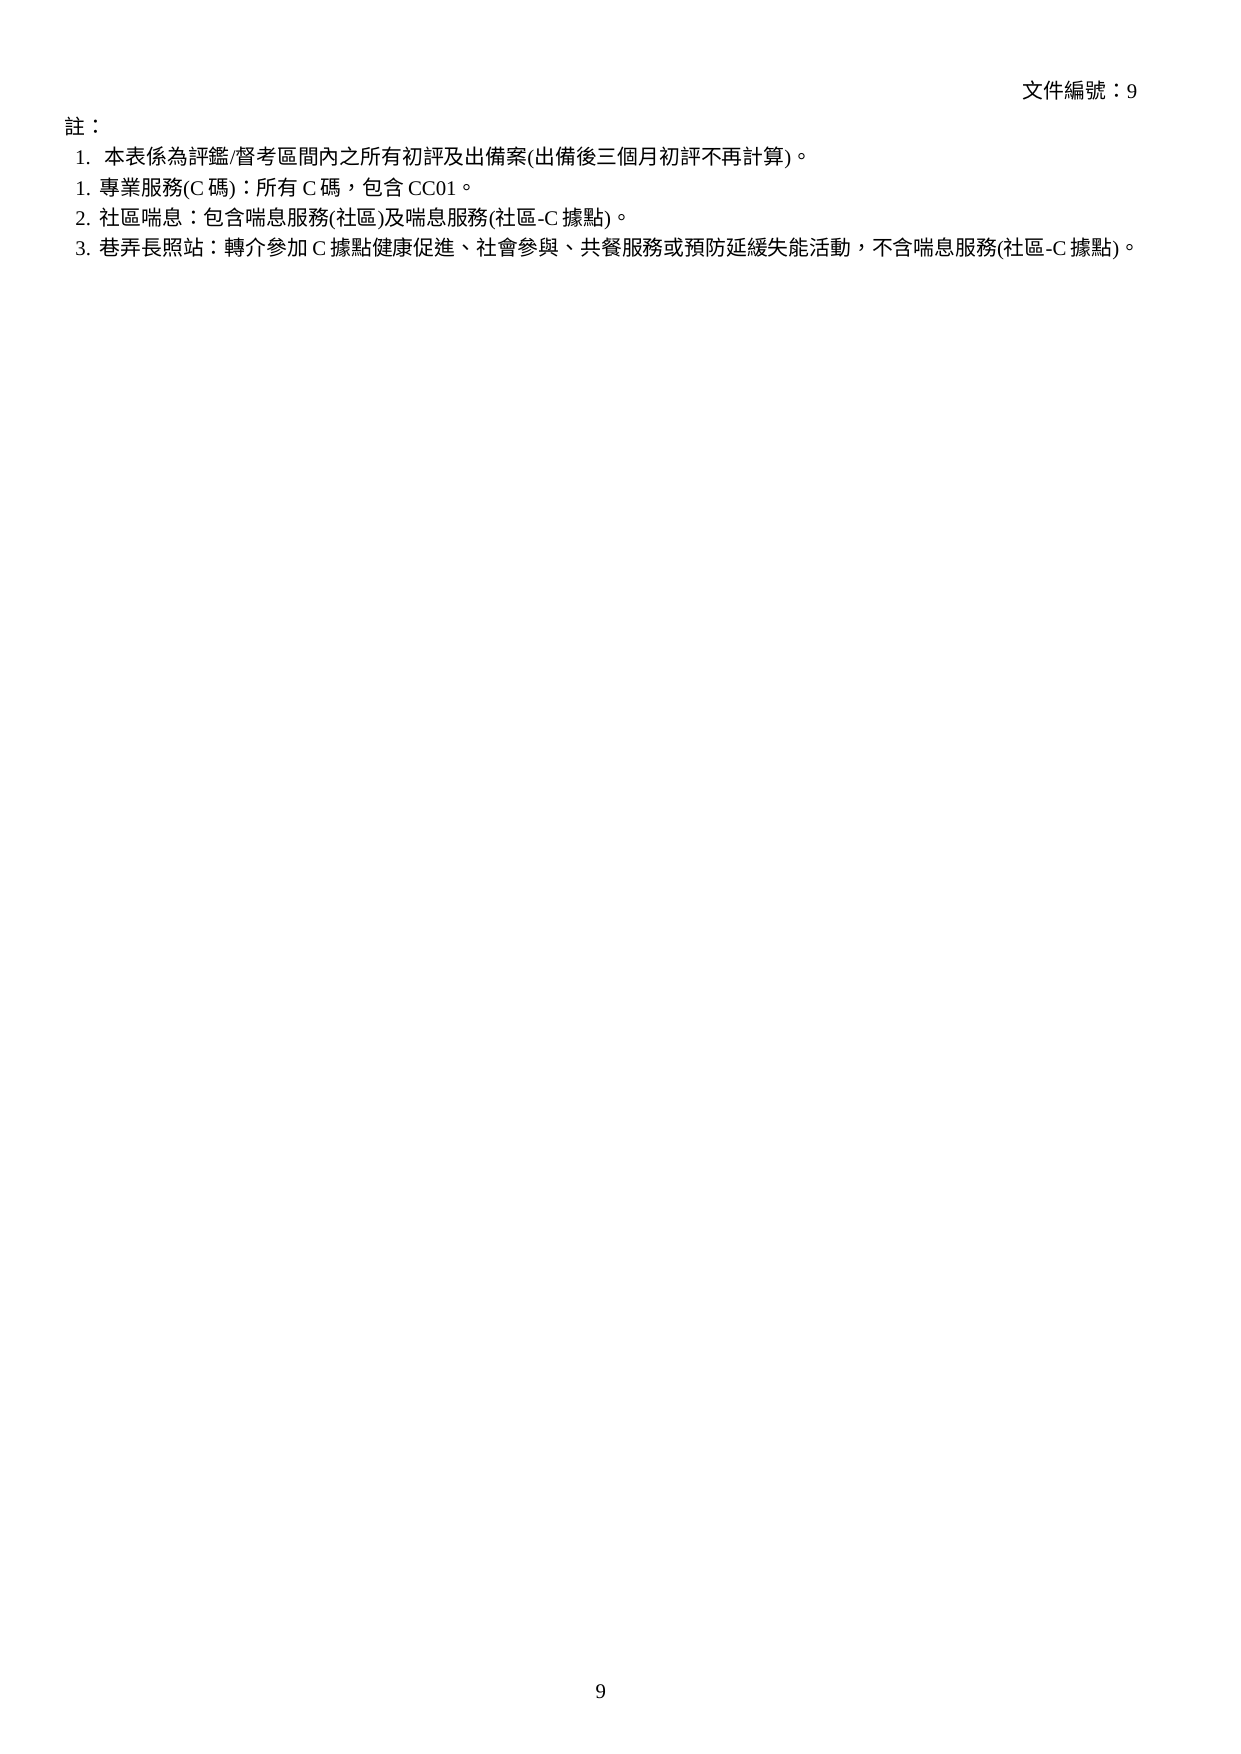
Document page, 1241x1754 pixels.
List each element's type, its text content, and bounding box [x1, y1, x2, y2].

list 本表係為評鑑/督考區間內之所有初評及出備案(出備後三個月初評不再計算)。 [75, 141, 1137, 171]
list 專業服務(C碼)：所有C碼，包含CC01。 [75, 171, 1137, 201]
list 巷弄長照站：轉介參加C據點健康促進、社會參與、共餐服務或預防延緩失能活動，不含喘息服務(社區-C據點)。 [75, 231, 1137, 261]
list 社區喘息：包含喘息服務(社區)及喘息服務(社區-C據點)。 [75, 201, 1137, 231]
text 註： [64, 110, 1159, 141]
